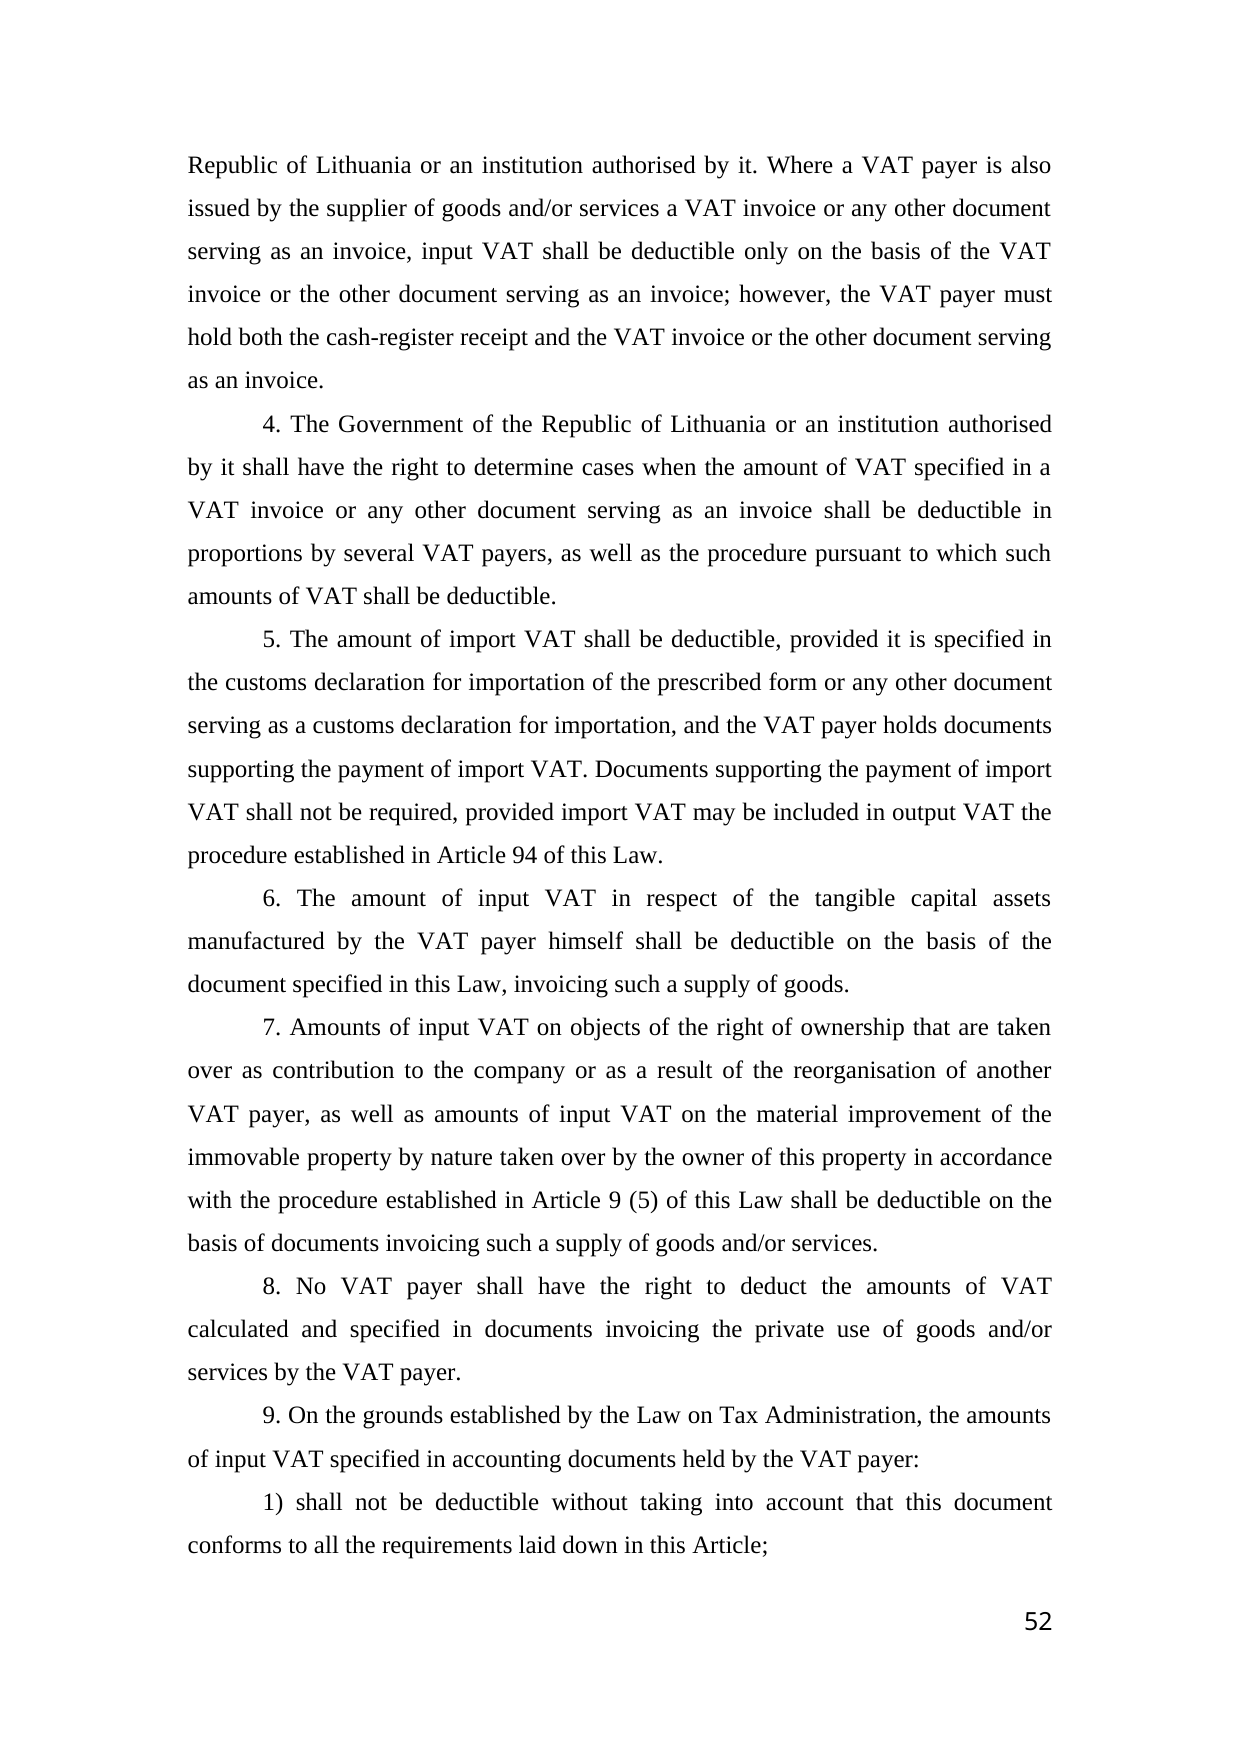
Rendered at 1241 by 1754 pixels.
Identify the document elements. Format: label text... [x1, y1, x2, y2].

text 8. No VAT payer shall have the right to deduct the amounts of VAT calculated and specified in documents invoicing the private use of goods and/or services by the VAT payer. [187, 1271, 1053, 1386]
text 4. The Government of the Republic of Lithuania or an institution authorised by it shall have the right to determine cases when the amount of VAT specified in a VAT invoice or any other document serving as an invoice shall be deductible in proportions by several VAT payers, as well as the procedure pursuant to which such amounts of VAT shall be deductible. [187, 409, 1053, 610]
text Republic of Lithuania or an institution authorised by it. Where a VAT payer is also issued by the supplier of goods and/or services a VAT invoice or any other document serving as an invoice, input VAT shall be deductible only on the basis of the VAT invoice or the other document serving as an invoice; however, the VAT payer must hold both the cash-register receipt and the VAT invoice or the other document serving as an invoice. [187, 150, 1053, 394]
text 7. Amounts of input VAT on objects of the right of ownership that are taken over as contribution to the company or as a result of the reorganisation of another VAT payer, as well as amounts of input VAT on the material improvement of the immovable property by nature taken over by the owner of this property in accordance with the procedure established in Article 9 (5) of this Law shall be deductible on the basis of documents invoicing such a supply of goods and/or services. [187, 1012, 1053, 1257]
text 1) shall not be deductible without taking into account that this document conforms to all the requirements laid down in this Article; [187, 1487, 1053, 1559]
text 9. On the grounds established by the Law on Tax Administration, the amounts of input VAT specified in accounting documents held by the VAT payer: [187, 1401, 1053, 1472]
text 6. The amount of input VAT in respect of the tangible capital assets manufactured by the VAT payer himself shall be deductible on the basis of the document specified in this Law, invoicing such a supply of goods. [187, 883, 1053, 998]
text 5. The amount of import VAT shall be deductible, provided it is specified in the customs declaration for importation of the prescribed form or any other document serving as a customs declaration for importation, and the VAT payer holds documents supporting the payment of import VAT. Documents supporting the payment of import VAT shall not be required, provided import VAT may be included in output VAT the procedure established in Article 94 of this Law. [187, 624, 1053, 869]
